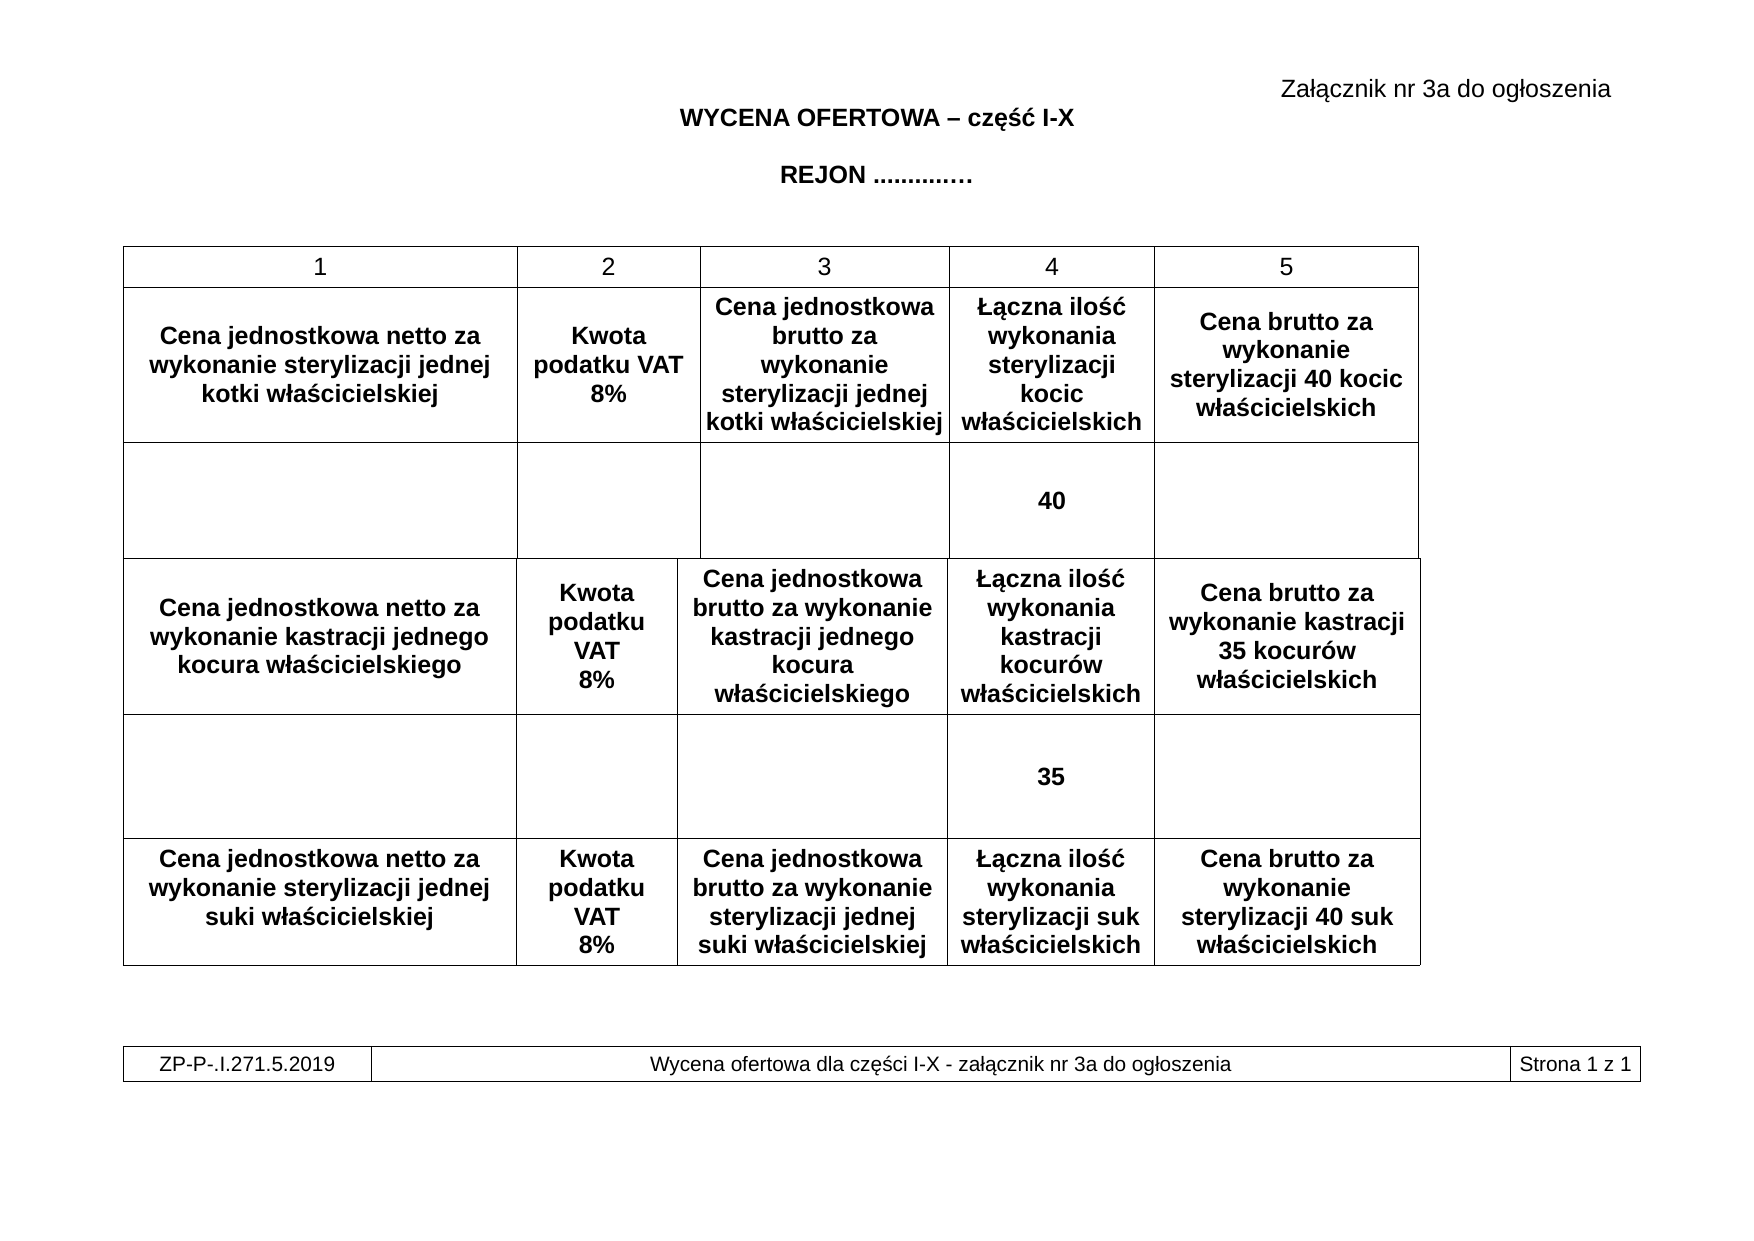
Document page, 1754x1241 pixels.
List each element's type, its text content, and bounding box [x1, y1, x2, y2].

table_cell [678, 715, 947, 838]
table_cell [517, 715, 677, 838]
table_cell Cena jednostkowa brutto za wykonanie sterylizacji jednej suki właścicielskiej [678, 839, 947, 965]
table_cell [518, 443, 700, 558]
table_header Cena jednostkowa brutto za wykonanie kastracji jednego kocura właścicielskiego [678, 559, 947, 713]
table_cell Łączna ilość wykonania sterylizacji kocic właścicielskich [950, 288, 1154, 442]
table_cell Cena brutto za wykonanie sterylizacji 40 suk właścicielskich [1155, 839, 1420, 965]
table_header Kwota podatku VAT 8% [517, 559, 677, 713]
table_cell [701, 443, 949, 558]
table_cell Kwota podatku VAT 8% [517, 839, 677, 965]
table_cell Cena jednostkowa netto za wykonanie sterylizacji jednej kotki właścicielskiej [124, 288, 517, 442]
table_cell [124, 443, 517, 558]
text Załącznik nr 3a do ogłoszenia [118, 74, 1636, 102]
table_cell [1155, 443, 1418, 558]
table_cell Łączna ilość wykonania sterylizacji suk właścicielskich [948, 839, 1154, 965]
table_cell Cena jednostkowa netto za wykonanie sterylizacji jednej suki właścicielskiej [124, 839, 516, 965]
table_header 5 [1155, 247, 1418, 287]
table_cell Cena brutto za wykonanie sterylizacji 40 kocic właścicielskich [1155, 288, 1418, 442]
table_header Cena jednostkowa netto za wykonanie kastracji jednego kocura właścicielskiego [124, 559, 516, 713]
table_cell 35 [948, 715, 1154, 838]
table_header 2 [518, 247, 700, 287]
table_header 1 [124, 247, 517, 287]
table_header Łączna ilość wykonania kastracji kocurów właścicielskich [948, 559, 1154, 713]
table_cell 40 [950, 443, 1154, 558]
table_header Cena brutto za wykonanie kastracji 35 kocurów właścicielskich [1155, 559, 1420, 713]
table_cell Kwota podatku VAT 8% [518, 288, 700, 442]
table_cell [1155, 715, 1420, 838]
table_cell Cena jednostkowa brutto za wykonanie sterylizacji jednej kotki właścicielskiej [701, 288, 949, 442]
text REJON ...........… [118, 160, 1636, 189]
text WYCENA OFERTOWA – część I-X [118, 102, 1636, 131]
table_header 3 [701, 247, 949, 287]
table_header 4 [950, 247, 1154, 287]
table_cell [124, 715, 516, 838]
